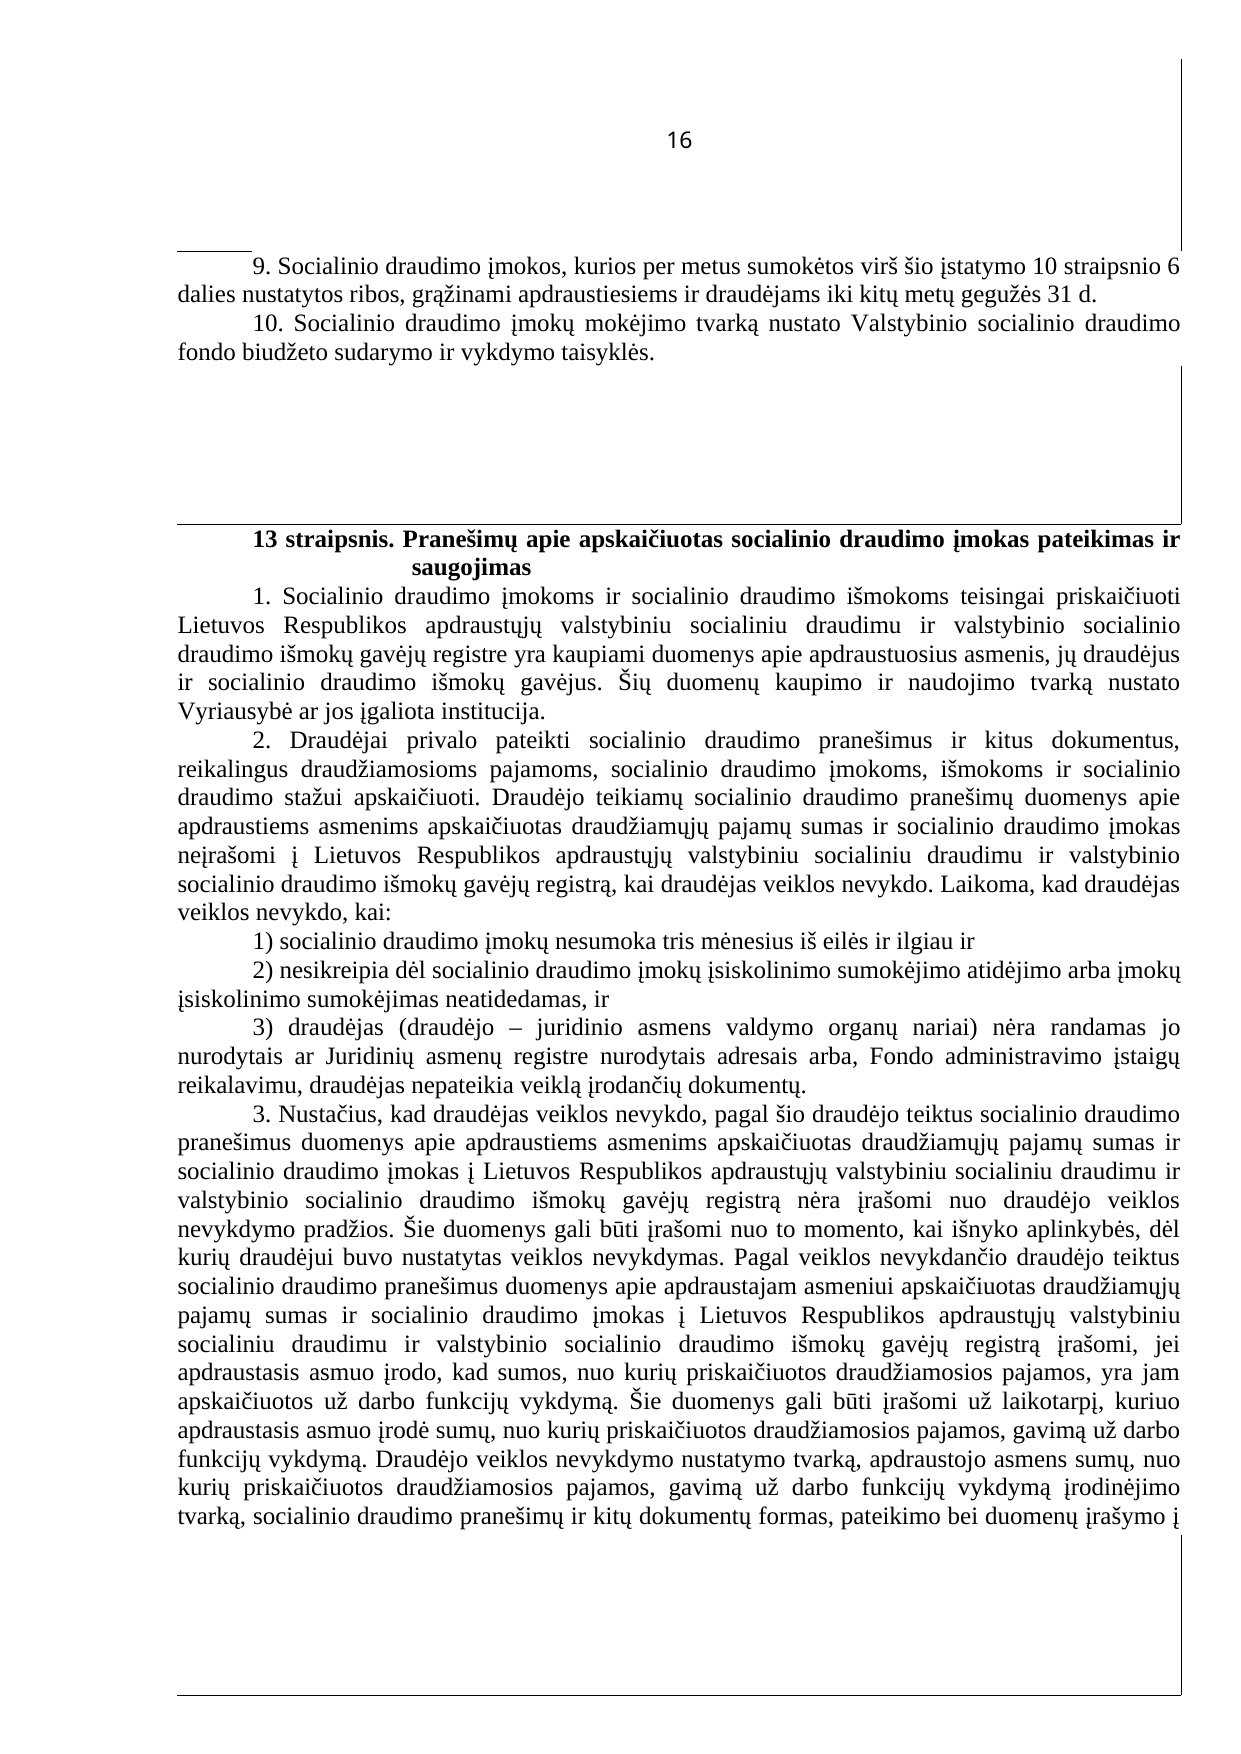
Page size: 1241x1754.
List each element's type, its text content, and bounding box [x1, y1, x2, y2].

text 1) socialinio draudimo įmokų nesumoka tris mėnesius iš eilės ir ilgiau ir [177, 926, 1181, 955]
text 9. Socialinio draudimo įmokos, kurios per metus sumokėtos virš šio įstatymo 10 straipsnio 6 dalies nustatytos ribos, grąžinami apdraustiesiems ir draudėjams iki kitų metų gegužės 31 d. [177, 251, 1181, 308]
text 3. Nustačius, kad draudėjas veiklos nevykdo, pagal šio draudėjo teiktus socialinio draudimo pranešimus duomenys apie apdraustiems asmenims apskaičiuotas draudžiamųjų pajamų sumas ir socialinio draudimo įmokas į Lietuvos Respublikos apdraustųjų valstybiniu socialiniu draudimu ir valstybinio socialinio draudimo išmokų gavėjų registrą nėra įrašomi nuo draudėjo veiklos nevykdymo pradžios. Šie duomenys gali būti įrašomi nuo to momento, kai išnyko aplinkybės, dėl kurių draudėjui buvo nustatytas veiklos nevykdymas. Pagal veiklos nevykdančio draudėjo teiktus socialinio draudimo pranešimus duomenys apie apdraustajam asmeniui apskaičiuotas draudžiamųjų pajamų sumas ir socialinio draudimo įmokas į Lietuvos Respublikos apdraustųjų valstybiniu socialiniu draudimu ir valstybinio socialinio draudimo išmokų gavėjų registrą įrašomi, jei apdraustasis asmuo įrodo, kad sumos, nuo kurių priskaičiuotos draudžiamosios pajamos, yra jam apskaičiuotos už darbo funkcijų vykdymą. Šie duomenys gali būti įrašomi už laikotarpį, kuriuo apdraustasis asmuo įrodė sumų, nuo kurių priskaičiuotos draudžiamosios pajamos, gavimą už darbo funkcijų vykdymą. Draudėjo veiklos nevykdymo nustatymo tvarką, apdraustojo asmens sumų, nuo kurių priskaičiuotos draudžiamosios pajamos, gavimą už darbo funkcijų vykdymą įrodinėjimo tvarką, socialinio draudimo pranešimų ir kitų dokumentų formas, pateikimo bei duomenų įrašymo į [177, 1099, 1181, 1530]
text 3) draudėjas (draudėjo – juridinio asmens valdymo organų nariai) nėra randamas jo nurodytais ar Juridinių asmenų registre nurodytais adresais arba, Fondo administravimo įstaigų reikalavimu, draudėjas nepateikia veiklą įrodančių dokumentų. [177, 1012, 1181, 1099]
text 2) nesikreipia dėl socialinio draudimo įmokų įsiskolinimo sumokėjimo atidėjimo arba įmokų įsiskolinimo sumokėjimas neatidedamas, ir [177, 955, 1181, 1012]
text 13 straipsnis. Pranešimų apie apskaičiuotas socialinio draudimo įmokas pateikimas ir saugojimas [252, 524, 1182, 581]
text 1. Socialinio draudimo įmokoms ir socialinio draudimo išmokoms teisingai priskaičiuoti Lietuvos Respublikos apdraustųjų valstybiniu socialiniu draudimu ir valstybinio socialinio draudimo išmokų gavėjų registre yra kaupiami duomenys apie apdraustuosius asmenis, jų draudėjus ir socialinio draudimo išmokų gavėjus. Šių duomenų kaupimo ir naudojimo tvarką nustato Vyriausybė ar jos įgaliota institucija. [177, 581, 1181, 725]
text 10. Socialinio draudimo įmokų mokėjimo tvarką nustato Valstybinio socialinio draudimo fondo biudžeto sudarymo ir vykdymo taisyklės. [177, 308, 1181, 366]
text 2. Draudėjai privalo pateikti socialinio draudimo pranešimus ir kitus dokumentus, reikalingus draudžiamosioms pajamoms, socialinio draudimo įmokoms, išmokoms ir socialinio draudimo stažui apskaičiuoti. Draudėjo teikiamų socialinio draudimo pranešimų duomenys apie apdraustiems asmenims apskaičiuotas draudžiamųjų pajamų sumas ir socialinio draudimo įmokas neįrašomi į Lietuvos Respublikos apdraustųjų valstybiniu socialiniu draudimu ir valstybinio socialinio draudimo išmokų gavėjų registrą, kai draudėjas veiklos nevykdo. Laikoma, kad draudėjas veiklos nevykdo, kai: [177, 725, 1181, 926]
